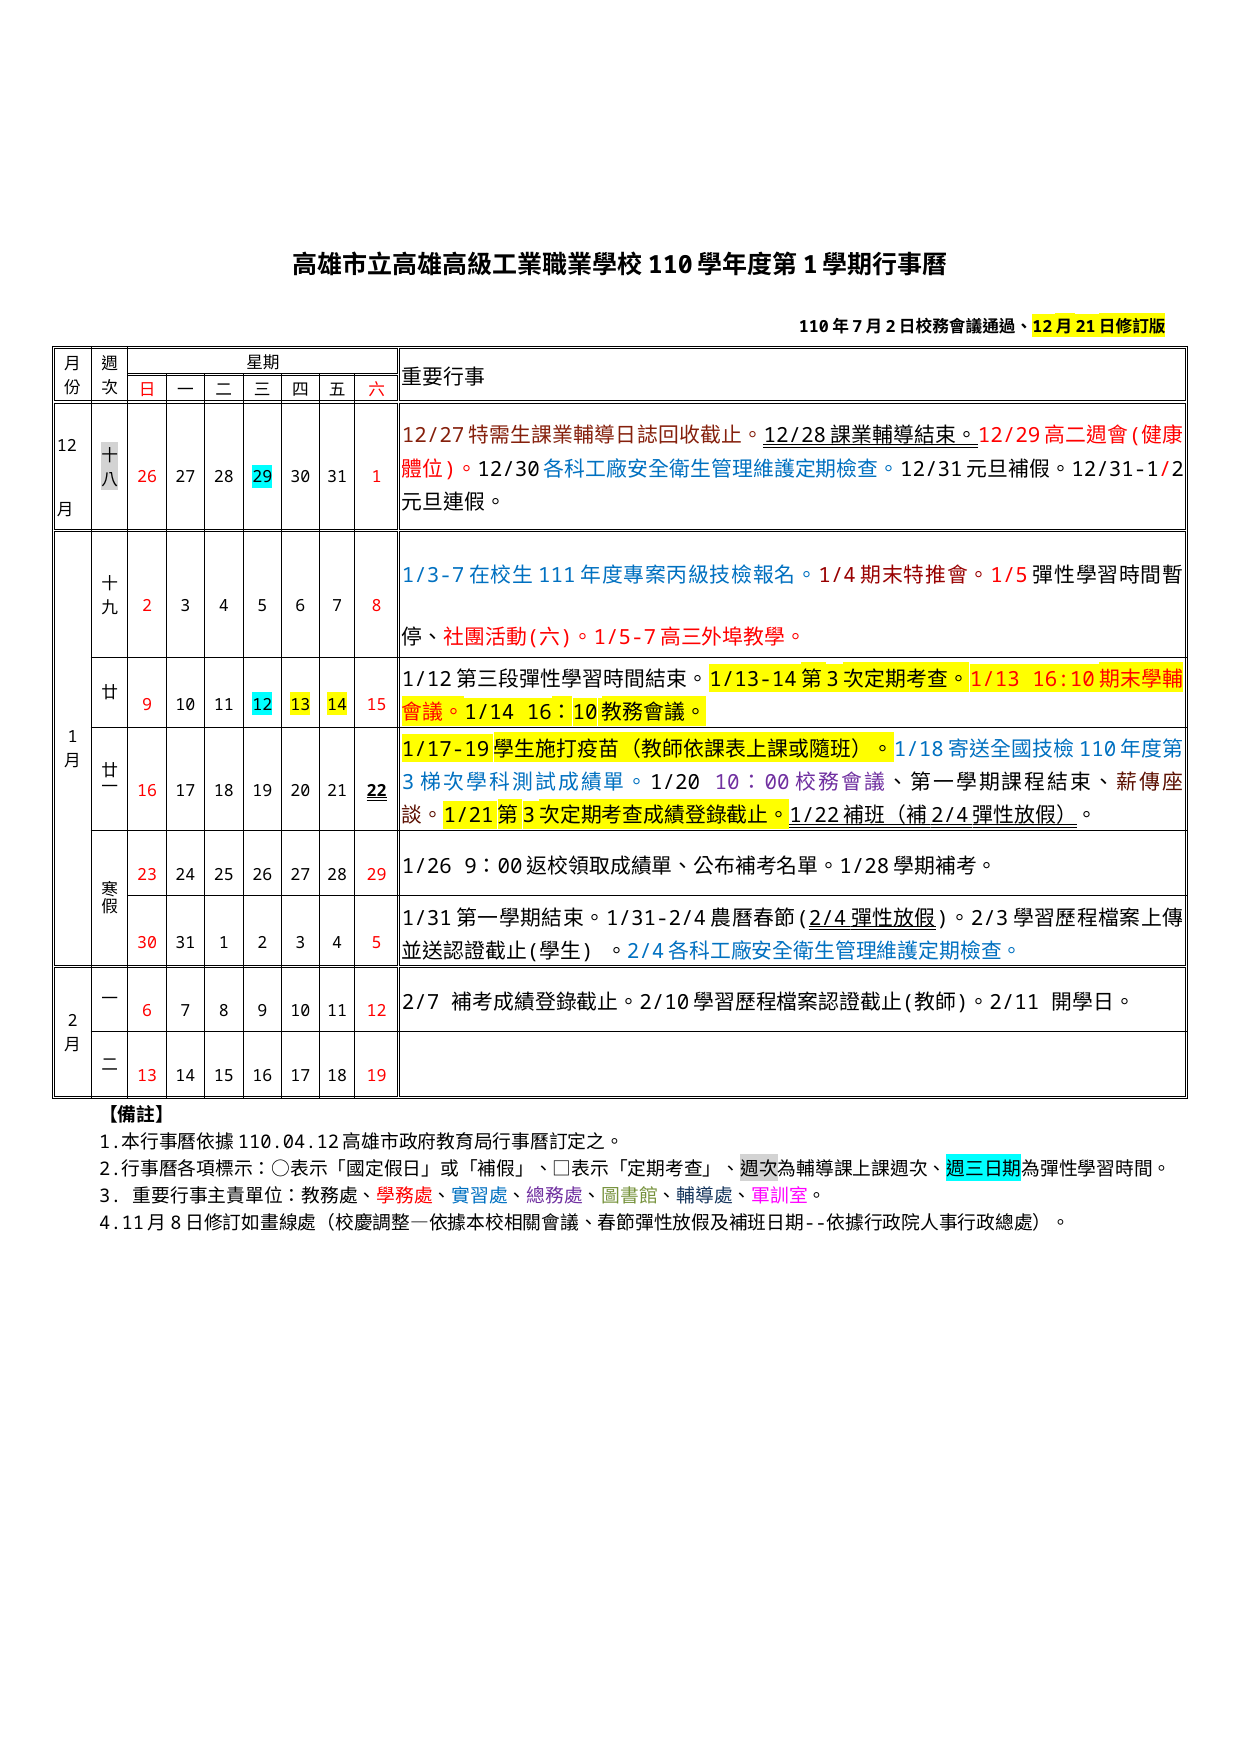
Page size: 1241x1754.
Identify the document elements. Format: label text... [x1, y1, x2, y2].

table_cell 一 [92, 968, 127, 1031]
table_cell 一 [167, 376, 204, 400]
text 110年7月2日校務會議通過、12月21日修訂版 [63, 283, 1165, 346]
table_cell 10 [167, 658, 204, 726]
table_cell 31 [167, 896, 204, 965]
table_cell 12月 [55, 404, 91, 528]
table_cell 28 [205, 404, 243, 528]
table_cell [400, 1032, 1185, 1096]
table_cell 15 [205, 1032, 243, 1096]
table_cell 4 [320, 896, 354, 965]
table_cell 18 [205, 728, 243, 829]
table_cell 12/27特需生課業輔導日誌回收截止。12/28課業輔導結束。12/29高二週會(健康體位)。12/30各科工廠安全衛生管理維護定期檢查。12/31元旦補假。12/31-1/2元旦連假。 [400, 404, 1185, 528]
table_cell 14 [167, 1032, 204, 1096]
table_cell 26 [244, 831, 281, 895]
table_cell 30 [282, 404, 319, 528]
table_cell 6 [128, 968, 166, 1031]
table_cell 十九 [92, 532, 127, 657]
table_cell 18 [320, 1032, 354, 1096]
table_cell 廿 [92, 658, 127, 726]
table_cell 三 [244, 376, 281, 400]
table_cell 寒假 [92, 831, 127, 965]
text 2.行事曆各項標示：○表示「國定假日」或「補假」、□表示「定期考查」、週次為輔導課上課週次、週三日期為彈性學習時間。 [16, 1154, 1211, 1181]
table_header 月份 [55, 349, 91, 400]
table_cell 1 月 [55, 532, 91, 965]
table_cell 14 [320, 658, 354, 726]
table_cell 27 [167, 404, 204, 528]
table_cell 29 [244, 404, 281, 528]
table_cell 27 [282, 831, 319, 895]
table_cell 1/26 9：00返校領取成績單、公布補考名單。1/28學期補考。 [400, 831, 1185, 895]
table_cell 1 [205, 896, 243, 965]
table_cell 11 [205, 658, 243, 726]
table_cell 23 [128, 831, 166, 895]
table_cell 25 [205, 831, 243, 895]
table_cell 5 [244, 532, 281, 657]
table_cell 3 [167, 532, 204, 657]
table_header 星期 [128, 349, 397, 373]
table_cell 1 [355, 404, 397, 528]
table_cell 12 [355, 968, 397, 1031]
table_cell 26 [128, 404, 166, 528]
table_cell 29 [355, 831, 397, 895]
table_cell 8 [355, 532, 397, 657]
table_cell 13 [128, 1032, 166, 1096]
table_cell 19 [355, 1032, 397, 1096]
table_cell 廿 一 [92, 728, 127, 829]
table_cell 20 [282, 728, 319, 829]
table_cell 16 [128, 728, 166, 829]
table_cell 30 [128, 896, 166, 965]
table_cell 3 [282, 896, 319, 965]
table_cell 5 [355, 896, 397, 965]
table_cell 二 [92, 1032, 127, 1096]
table_cell 2/7 補考成績登錄截止。2/10學習歷程檔案認證截止(教師)。2/11 開學日。 [400, 968, 1185, 1031]
table_cell 9 [244, 968, 281, 1031]
table_cell 8 [205, 968, 243, 1031]
table_cell 24 [167, 831, 204, 895]
table_cell 13 [282, 658, 319, 726]
table_cell 9 [128, 658, 166, 726]
table_cell 7 [167, 968, 204, 1031]
text 高雄市立高雄高級工業職業學校110學年度第1學期行事曆 [75, 221, 1165, 283]
table_header 重要行事 [400, 349, 1185, 400]
table_cell 六 [355, 376, 397, 400]
table_cell 17 [167, 728, 204, 829]
text 4.11月8日修訂如畫線處（校慶調整—依據本校相關會議、春節彈性放假及補班日期--依據行政院人事行政總處）。 [16, 1208, 1211, 1235]
table_cell 17 [282, 1032, 319, 1096]
table_cell 10 [282, 968, 319, 1031]
text 3. 重要行事主責單位：教務處、學務處、實習處、總務處、圖書館、輔導處、軍訓室。 [16, 1181, 1211, 1208]
table_cell 22 [355, 728, 397, 829]
table_cell 1/12第三段彈性學習時間結束。1/13-14第3次定期考查。1/13 16:10期末學輔會議。1/14 16：10教務會議。 [400, 658, 1185, 726]
table_cell 28 [320, 831, 354, 895]
table_cell 21 [320, 728, 354, 829]
table_cell 31 [320, 404, 354, 528]
table_cell 1/3-7在校生111年度專案丙級技檢報名。1/4期末特推會。1/5彈性學習時間暫停、社團活動(六)。1/5-7高三外埠教學。 [400, 532, 1185, 657]
table_header 週次 [92, 349, 127, 400]
table_cell 1/17-19學生施打疫苗（教師依課表上課或隨班）。1/18寄送全國技檢110年度第3梯次學科測試成績單。1/20 10：00校務會議、第一學期課程結束、薪傳座談。1/21第3次定期考查成績登錄截止。1/22補班（補2/4彈性放假）。 [400, 728, 1185, 829]
table_cell 十八 [92, 404, 127, 528]
table_cell 15 [355, 658, 397, 726]
table_cell 1/31第一學期結束。1/31-2/4農曆春節(2/4彈性放假)。2/3學習歷程檔案上傳並送認證截止(學生) 。2/4各科工廠安全衛生管理維護定期檢查。 [400, 896, 1185, 965]
table_cell 2 [128, 532, 166, 657]
text 1.本行事曆依據110.04.12高雄市政府教育局行事曆訂定之。 [16, 1126, 1211, 1154]
table_cell 4 [205, 532, 243, 657]
table_cell 16 [244, 1032, 281, 1096]
table_cell 11 [320, 968, 354, 1031]
table_cell 7 [320, 532, 354, 657]
table_cell 五 [320, 376, 354, 400]
table_cell 6 [282, 532, 319, 657]
table_cell 2 月 [55, 968, 91, 1096]
table_cell 二 [205, 376, 243, 400]
table_cell 2 [244, 896, 281, 965]
table_cell 四 [282, 376, 319, 400]
table_cell 日 [128, 376, 166, 400]
table_cell 12 [244, 658, 281, 726]
text 【備註】 [16, 1099, 1211, 1126]
table_cell 19 [244, 728, 281, 829]
